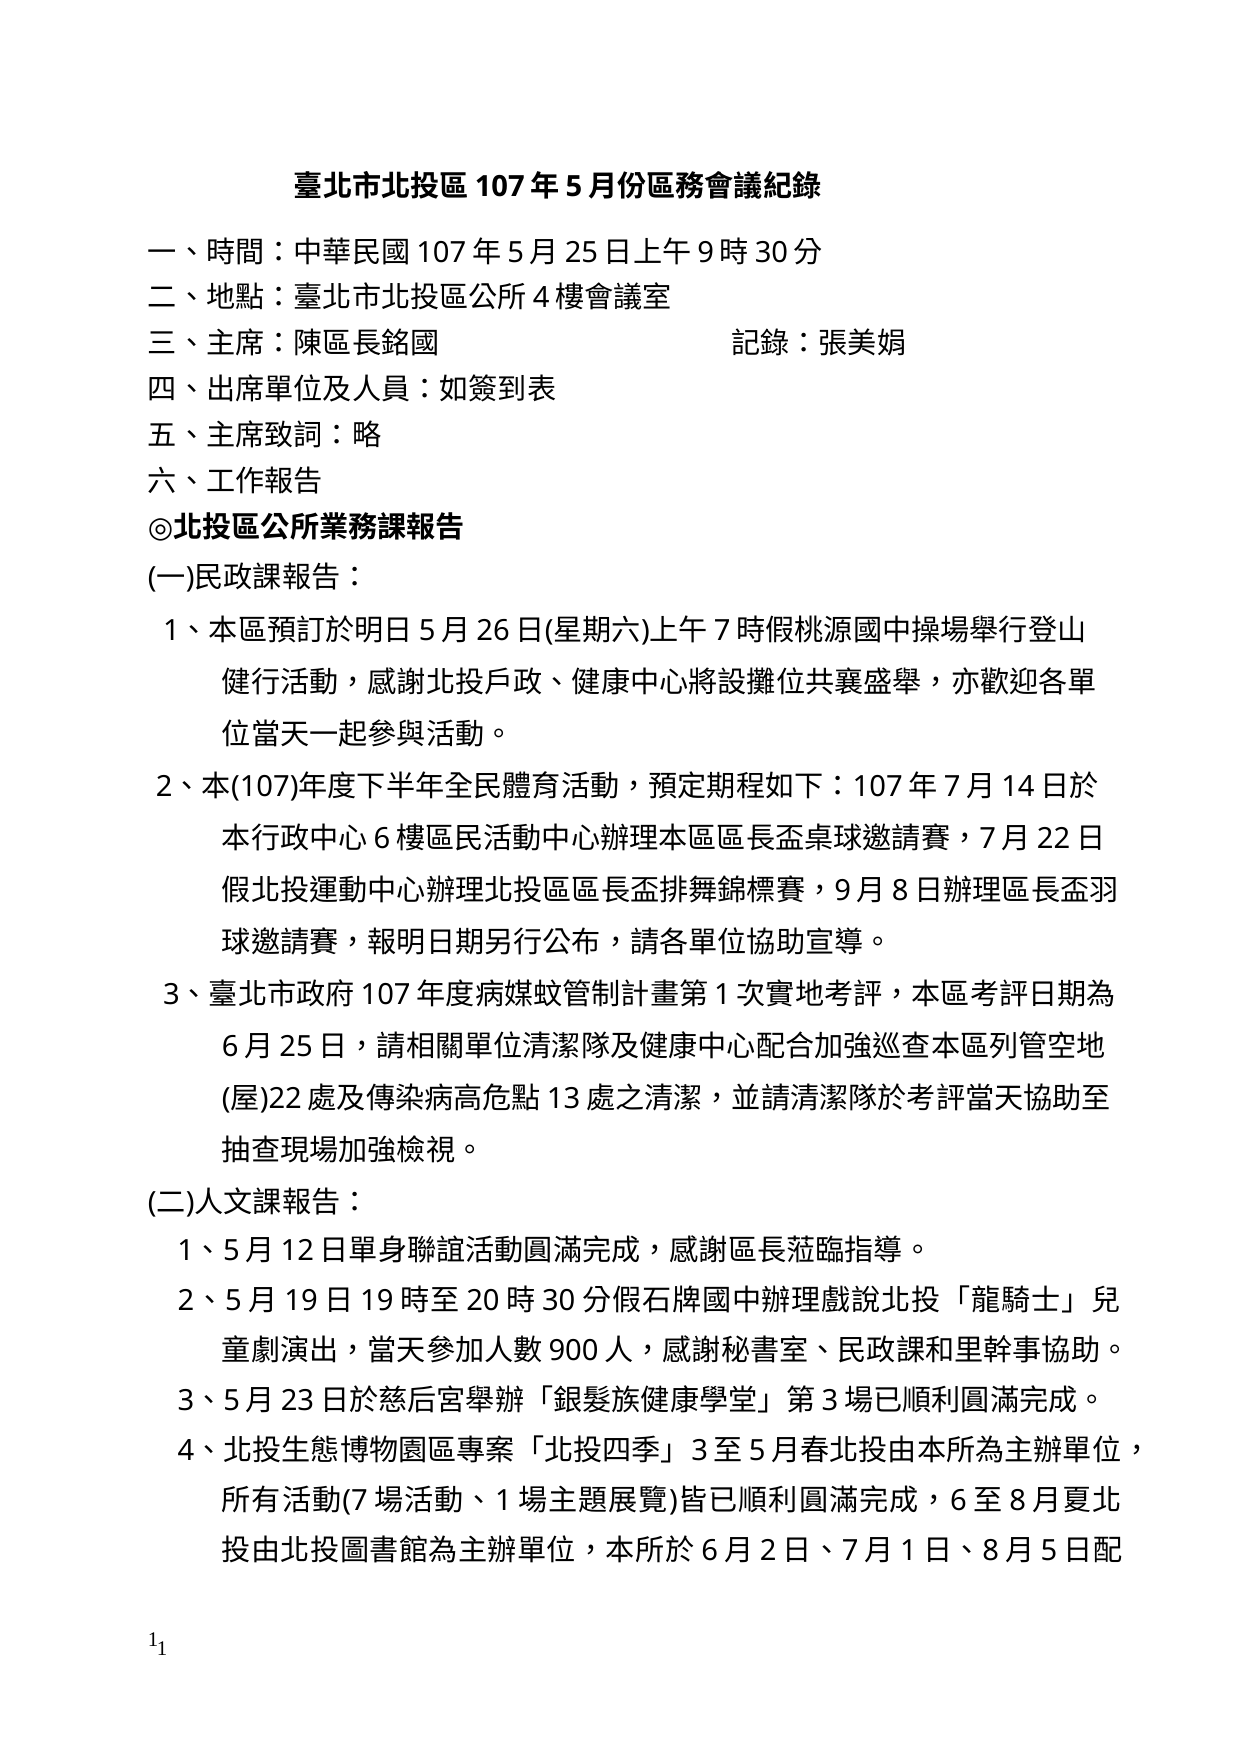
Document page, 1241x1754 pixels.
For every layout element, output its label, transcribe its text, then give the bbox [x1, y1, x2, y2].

text 4、北投生態博物園區專案「北投四季」3至5月春北投由本所為主辦單位，所有活動(7場活動、1場主題展覽)皆已順利圓滿完成，6至8月夏北投由北投圖書館為主辦單位，本所於6月2日、7月1日、8月5日配合於北投公民會館舉辦闖關遊戲，相關報名活動請上「公民會館走讀趣」線上報名。 [177, 1423, 1122, 1573]
text (一)民政課報告： [148, 546, 1152, 598]
text ◎北投區公所業務課報告 [148, 500, 1152, 546]
text 一、時間：中華民國107年5月25日上午9時30分 [148, 225, 1152, 271]
text 3、臺北市政府107年度病媒蚊管制計畫第1次實地考評，本區考評日期為6月25日，請相關單位清潔隊及健康中心配合加強巡查本區列管空地(屋)22處及傳染病高危點13處之清潔，並請清潔隊於考評當天協助至抽查現場加強檢視。 [148, 963, 1137, 1171]
text (二)人文課報告： [148, 1171, 1137, 1223]
text 1、本區預訂於明日5月26日(星期六)上午7時假桃源國中操場舉行登山健行活動，感謝北投戶政、健康中心將設攤位共襄盛舉，亦歡迎各單位當天一起參與活動。 [148, 598, 1107, 754]
text 四、出席單位及人員：如簽到表 [148, 363, 1152, 409]
text 二、地點：臺北市北投區公所4樓會議室 [148, 271, 1152, 317]
text 2、5月19日19時至20時30分假石牌國中辦理戲說北投「龍騎士」兒童劇演出，當天參加人數900人，感謝秘書室、民政課和里幹事協助。 [177, 1273, 1122, 1373]
text 3、5月23日於慈后宮舉辦「銀髮族健康學堂」第3場已順利圓滿完成。 [177, 1373, 1122, 1423]
text 臺北市北投區107年5月份區務會議紀錄 [148, 159, 1152, 205]
text 1、5月12日單身聯誼活動圓滿完成，感謝區長蒞臨指導。 [177, 1223, 1107, 1273]
text 五、主席致詞：略 [148, 409, 1152, 454]
text 2、本(107)年度下半年全民體育活動，預定期程如下：107年7月14日於本行政中心6樓區民活動中心辦理本區區長盃桌球邀請賽，7月22日假北投運動中心辦理北投區區長盃排舞錦標賽，9月8日辦理區長盃羽球邀請賽，報明日期另行公布，請各單位協助宣導。 [133, 754, 1122, 963]
text 三、主席：陳區長銘國 記錄：張美娟 [148, 317, 1152, 363]
text 六、工作報告 [148, 454, 1152, 500]
